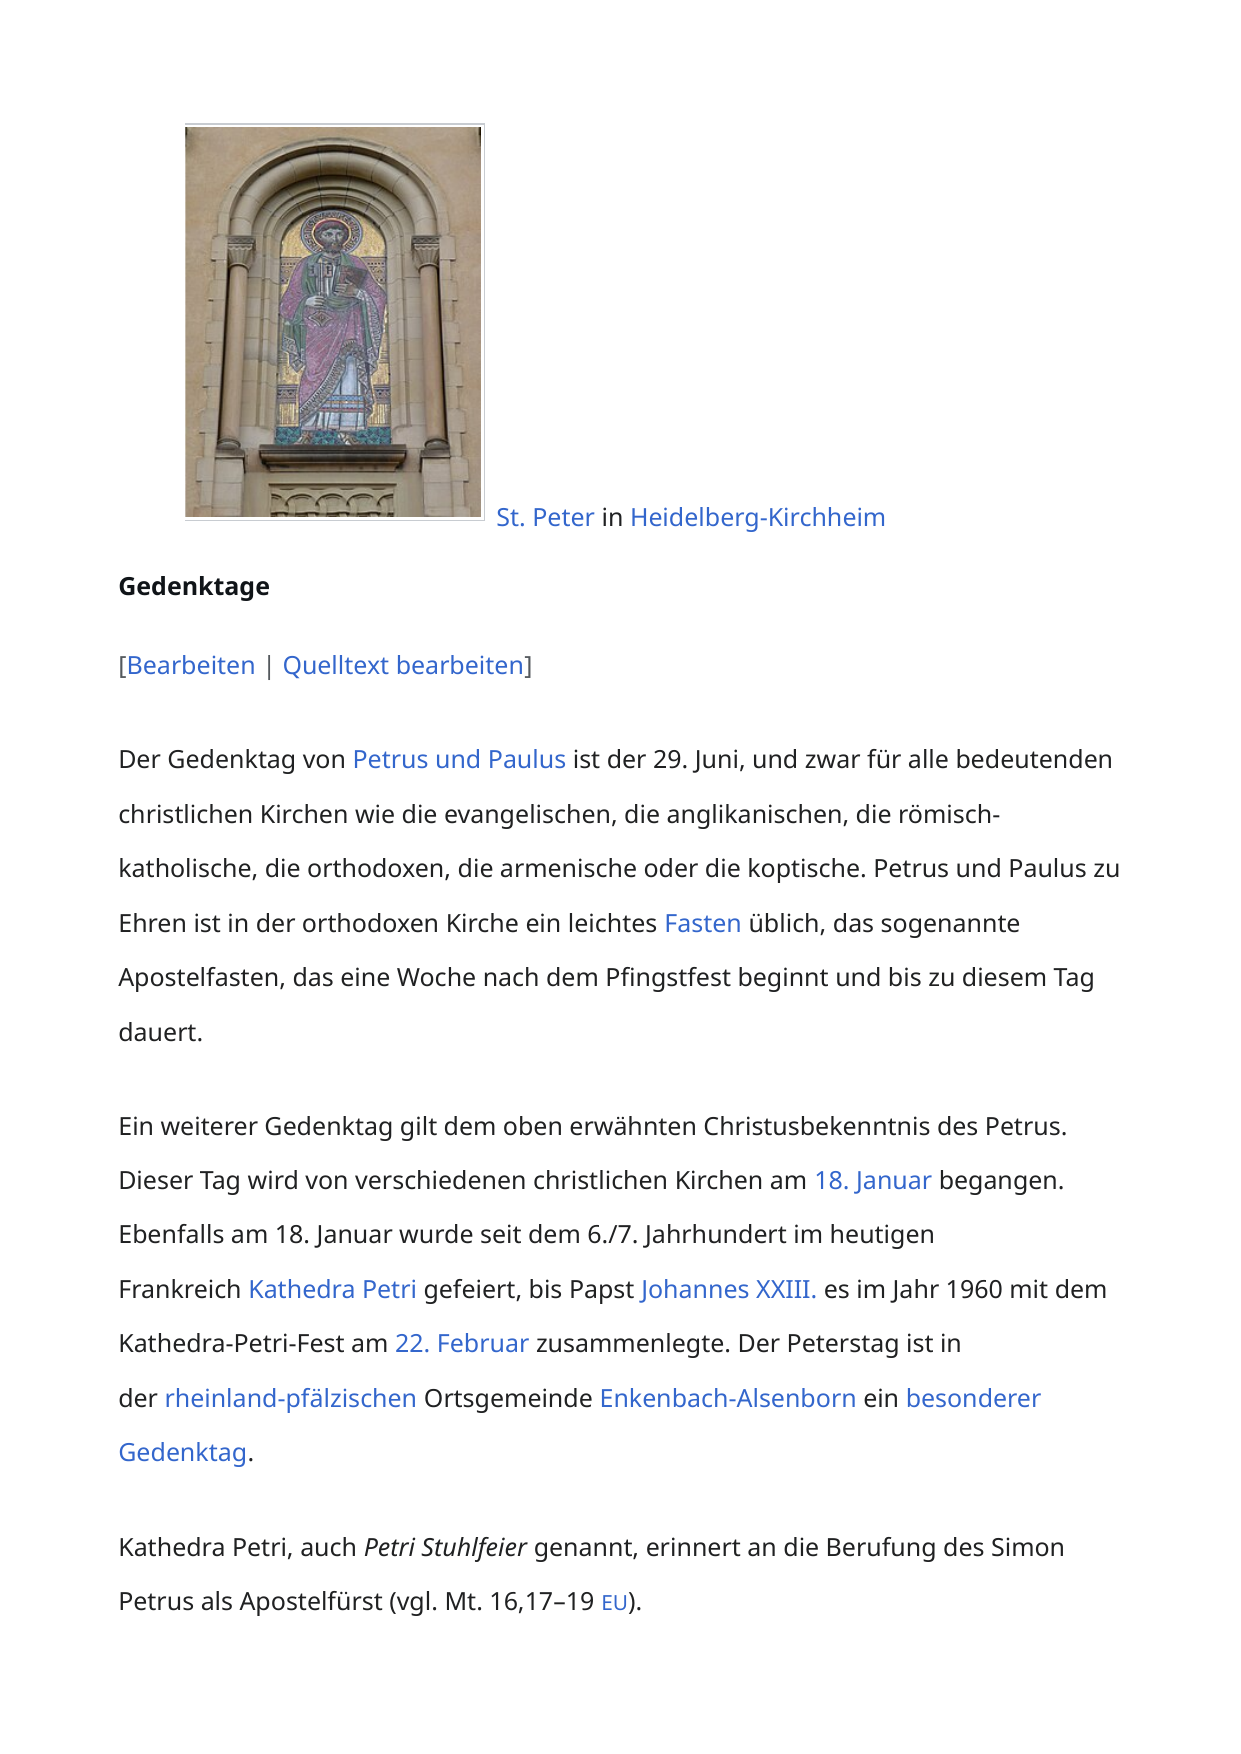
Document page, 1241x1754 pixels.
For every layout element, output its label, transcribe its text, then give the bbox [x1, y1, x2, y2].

text Der Gedenktag von Petrus und Paulus ist der 29. Juni, und zwar für alle bedeutenden christlichen Kirchen wie die evangelischen, die anglikanischen, die römisch-katholische, die orthodoxen, die armenische oder die koptische. Petrus und Paulus zu Ehren ist in der orthodoxen Kirche ein leichtes Fasten üblich, das sogenannte Apostelfasten, das eine Woche nach dem Pfingstfest beginnt und bis zu diesem Tag dauert. [118, 742, 1122, 1048]
picture [185, 127, 481, 517]
text St. Peter in Heidelberg-Kirchheim [181, 118, 1059, 533]
text Kathedra Petri, auch Petri Stuhlfeier genannt, erinnert an die Berufung des Simon Petrus als Apostelfürst (vgl. Mt. 16,17–19 EU). [118, 1529, 1122, 1618]
text [Bearbeiten | Quelltext bearbeiten] [118, 648, 1122, 682]
text Ein weiterer Gedenktag gilt dem oben erwähnten Christusbekenntnis des Petrus. Dieser Tag wird von verschiedenen christlichen Kirchen am 18. Januar begangen. Ebenfalls am 18. Januar wurde seit dem 6./7. Jahrhundert im heutigen Frankreich Kathedra Petri gefeiert, bis Papst Johannes XXIII. es im Jahr 1960 mit dem Kathedra-Petri-Fest am 22. Februar zusammenlegte. Der Peterstag ist in der rheinland-pfälzischen Ortsgemeinde Enkenbach-Alsenborn ein besonderer Gedenktag. [118, 1108, 1122, 1469]
subtitle Gedenktage [118, 568, 1122, 602]
